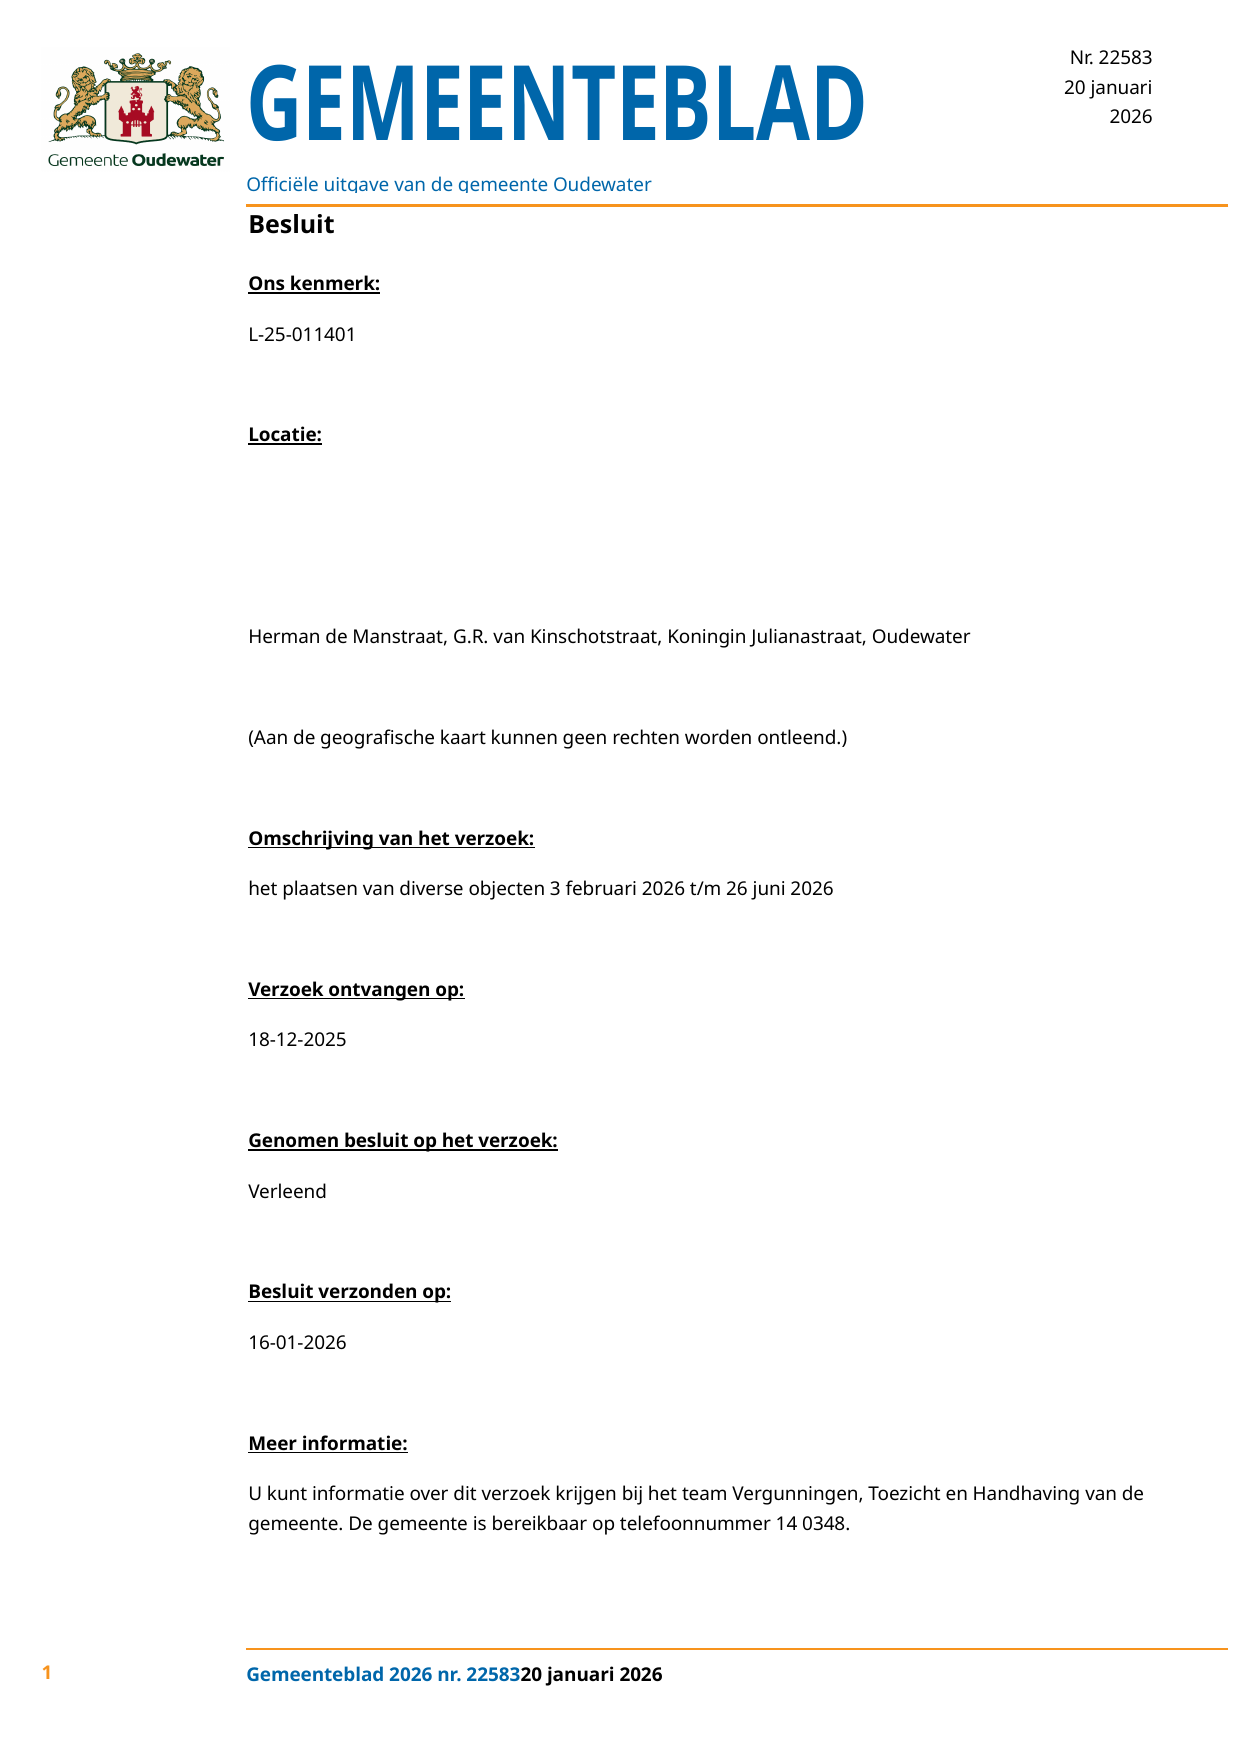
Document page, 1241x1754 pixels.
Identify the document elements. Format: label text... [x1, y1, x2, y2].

text Verzoek ontvangen op: [248, 976, 1152, 1002]
text Verleend [248, 1178, 1152, 1203]
text Besluit [248, 207, 1152, 241]
text Genomen besluit op het verzoek: [248, 1127, 1152, 1153]
text Locatie: [248, 422, 1152, 447]
text L-25-011401 [248, 321, 1152, 346]
text 16-01-2026 [248, 1329, 1152, 1355]
text (Aan de geografische kaart kunnen geen rechten worden ontleend.) [248, 724, 1152, 750]
text Ons kenmerk: [248, 270, 1152, 296]
text het plaatsen van diverse objecten 3 februari 2026 t/m 26 juni 2026 [248, 875, 1152, 901]
picture [41, 47, 231, 172]
text 18-12-2025 [248, 1027, 1152, 1052]
text Besluit verzonden op: [248, 1279, 1152, 1304]
text U kunt informatie over dit verzoek krijgen bij het team Vergunningen, Toezicht en Handhaving van de gemeente. De gemeente is bereikbaar op telefoonnummer 14 0348. [248, 1480, 1152, 1536]
text Herman de Manstraat, G.R. van Kinschotstraat, Koningin Julianastraat, Oudewater [248, 623, 1152, 649]
text Meer informatie: [248, 1430, 1152, 1456]
text Omschrijving van het verzoek: [248, 825, 1152, 851]
